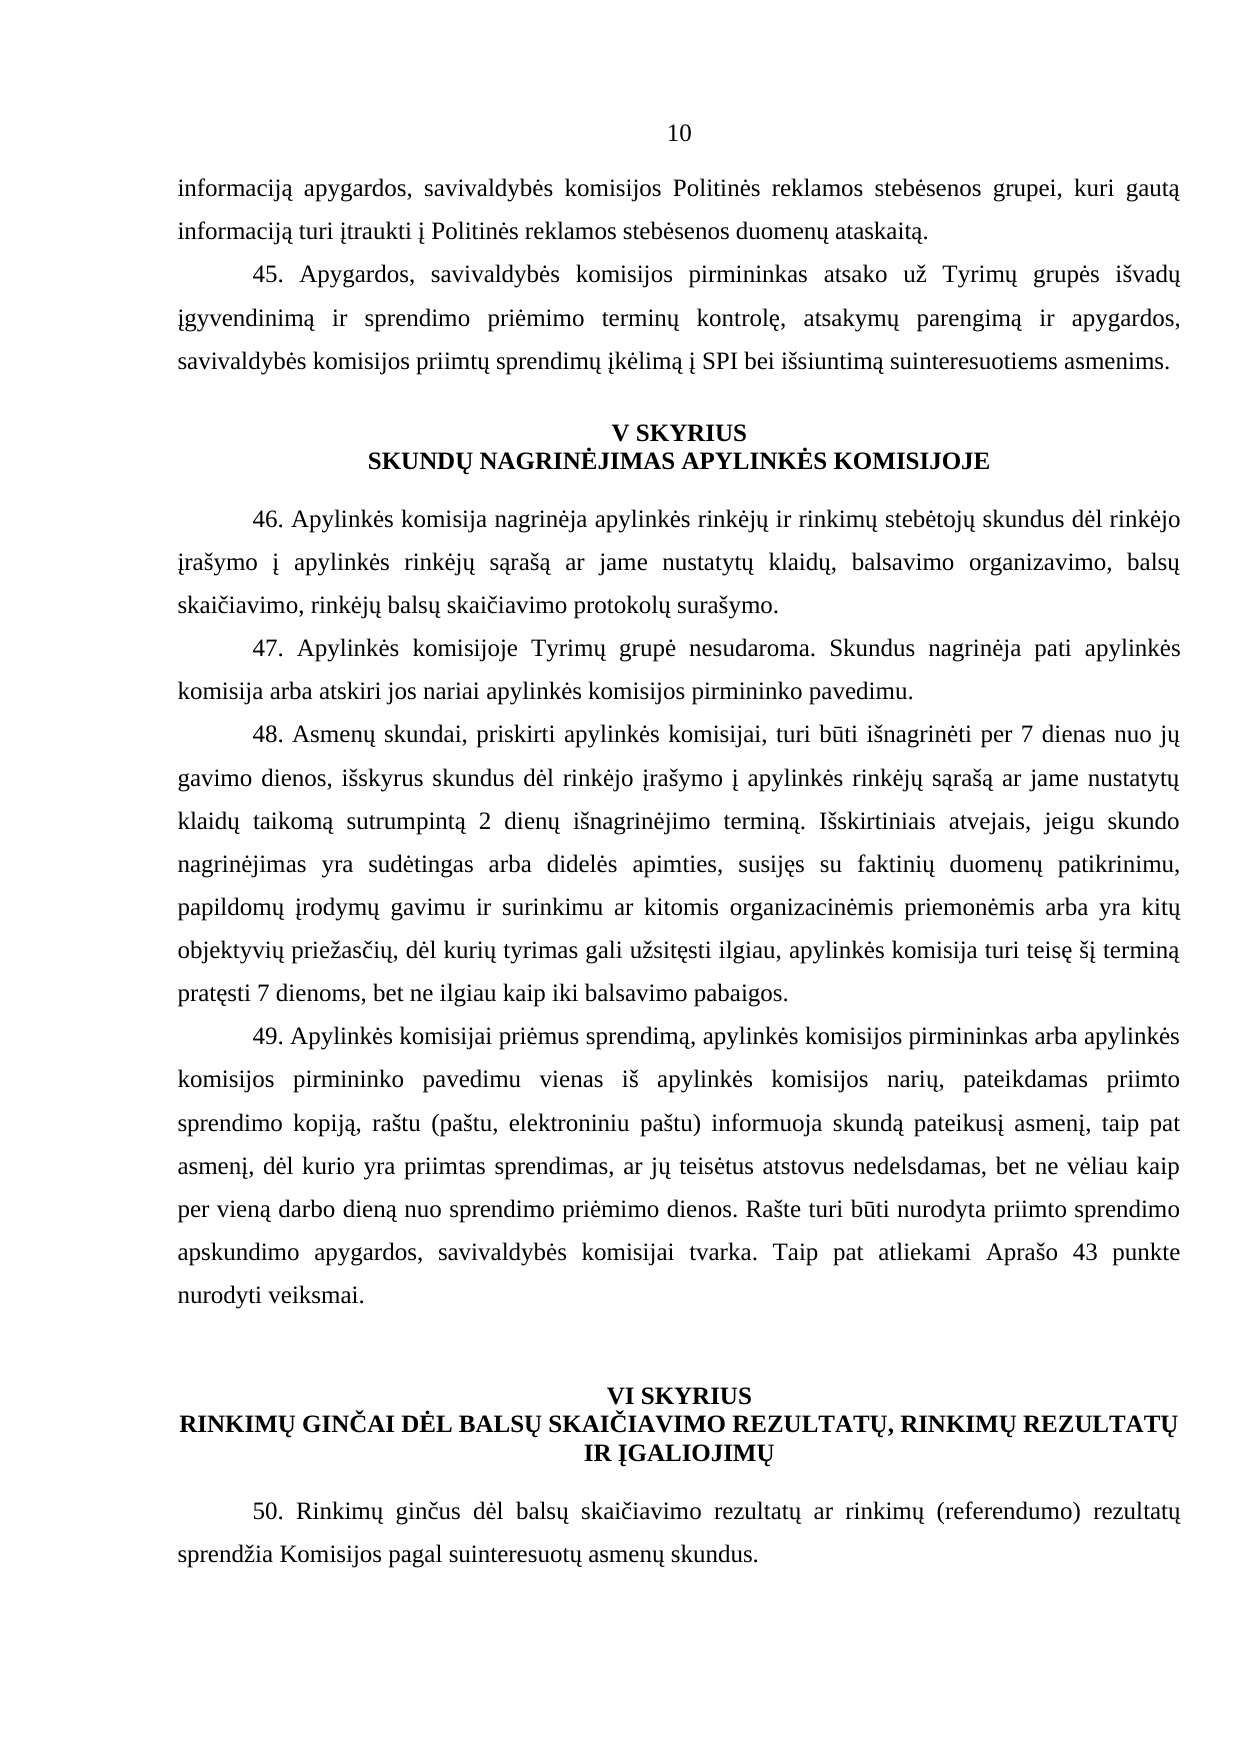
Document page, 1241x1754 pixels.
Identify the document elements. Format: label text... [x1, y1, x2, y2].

text SKUNDŲ NAGRINĖJIMAS APYLINKĖS KOMISIJOJE [177, 446, 1181, 475]
text 48. Asmenų skundai, priskirti apylinkės komisijai, turi būti išnagrinėti per 7 dienas nuo jų gavimo dienos, išskyrus skundus dėl rinkėjo įrašymo į apylinkės rinkėjų sąrašą ar jame nustatytų klaidų taikomą sutrumpintą 2 dienų išnagrinėjimo terminą. Išskirtiniais atvejais, jeigu skundo nagrinėjimas yra sudėtingas arba didelės apimties, susijęs su faktinių duomenų patikrinimu, papildomų įrodymų gavimu ir surinkimu ar kitomis organizacinėmis priemonėmis arba yra kitų objektyvių priežasčių, dėl kurių tyrimas gali užsitęsti ilgiau, apylinkės komisija turi teisę šį terminą pratęsti 7 dienoms, bet ne ilgiau kaip iki balsavimo pabaigos. [177, 719, 1181, 1007]
text informaciją apygardos, savivaldybės komisijos Politinės reklamos stebėsenos grupei, kuri gautą informaciją turi įtraukti į Politinės reklamos stebėsenos duomenų ataskaitą. [177, 173, 1181, 245]
text 45. Apygardos, savivaldybės komisijos pirmininkas atsako už Tyrimų grupės išvadų įgyvendinimą ir sprendimo priėmimo terminų kontrolę, atsakymų parengimą ir apygardos, savivaldybės komisijos priimtų sprendimų įkėlimą į SPI bei išsiuntimą suinteresuotiems asmenims. [177, 259, 1181, 374]
text 50. Rinkimų ginčus dėl balsų skaičiavimo rezultatų ar rinkimų (referendumo) rezultatų sprendžia Komisijos pagal suinteresuotų asmenų skundus. [177, 1496, 1181, 1568]
text 49. Apylinkės komisijai priėmus sprendimą, apylinkės komisijos pirmininkas arba apylinkės komisijos pirmininko pavedimu vienas iš apylinkės komisijos narių, pateikdamas priimto sprendimo kopiją, raštu (paštu, elektroniniu paštu) informuoja skundą pateikusį asmenį, taip pat asmenį, dėl kurio yra priimtas sprendimas, ar jų teisėtus atstovus nedelsdamas, bet ne vėliau kaip per vieną darbo dieną nuo sprendimo priėmimo dienos. Rašte turi būti nurodyta priimto sprendimo apskundimo apygardos, savivaldybės komisijai tvarka. Taip pat atliekami Aprašo 43 punkte nurodyti veiksmai. [177, 1021, 1181, 1309]
text V SKYRIUS [177, 418, 1181, 446]
text 46. Apylinkės komisija nagrinėja apylinkės rinkėjų ir rinkimų stebėtojų skundus dėl rinkėjo įrašymo į apylinkės rinkėjų sąrašą ar jame nustatytų klaidų, balsavimo organizavimo, balsų skaičiavimo, rinkėjų balsų skaičiavimo protokolų surašymo. [177, 504, 1181, 619]
text 47. Apylinkės komisijoje Tyrimų grupė nesudaroma. Skundus nagrinėja pati apylinkės komisija arba atskiri jos nariai apylinkės komisijos pirmininko pavedimu. [177, 633, 1181, 705]
text RINKIMŲ GINČAI DĖL BALSŲ SKAIČIAVIMO REZULTATŲ, RINKIMŲ REZULTATŲ IR ĮGALIOJIMŲ [177, 1409, 1181, 1467]
text VI SKYRIUS [177, 1381, 1181, 1409]
